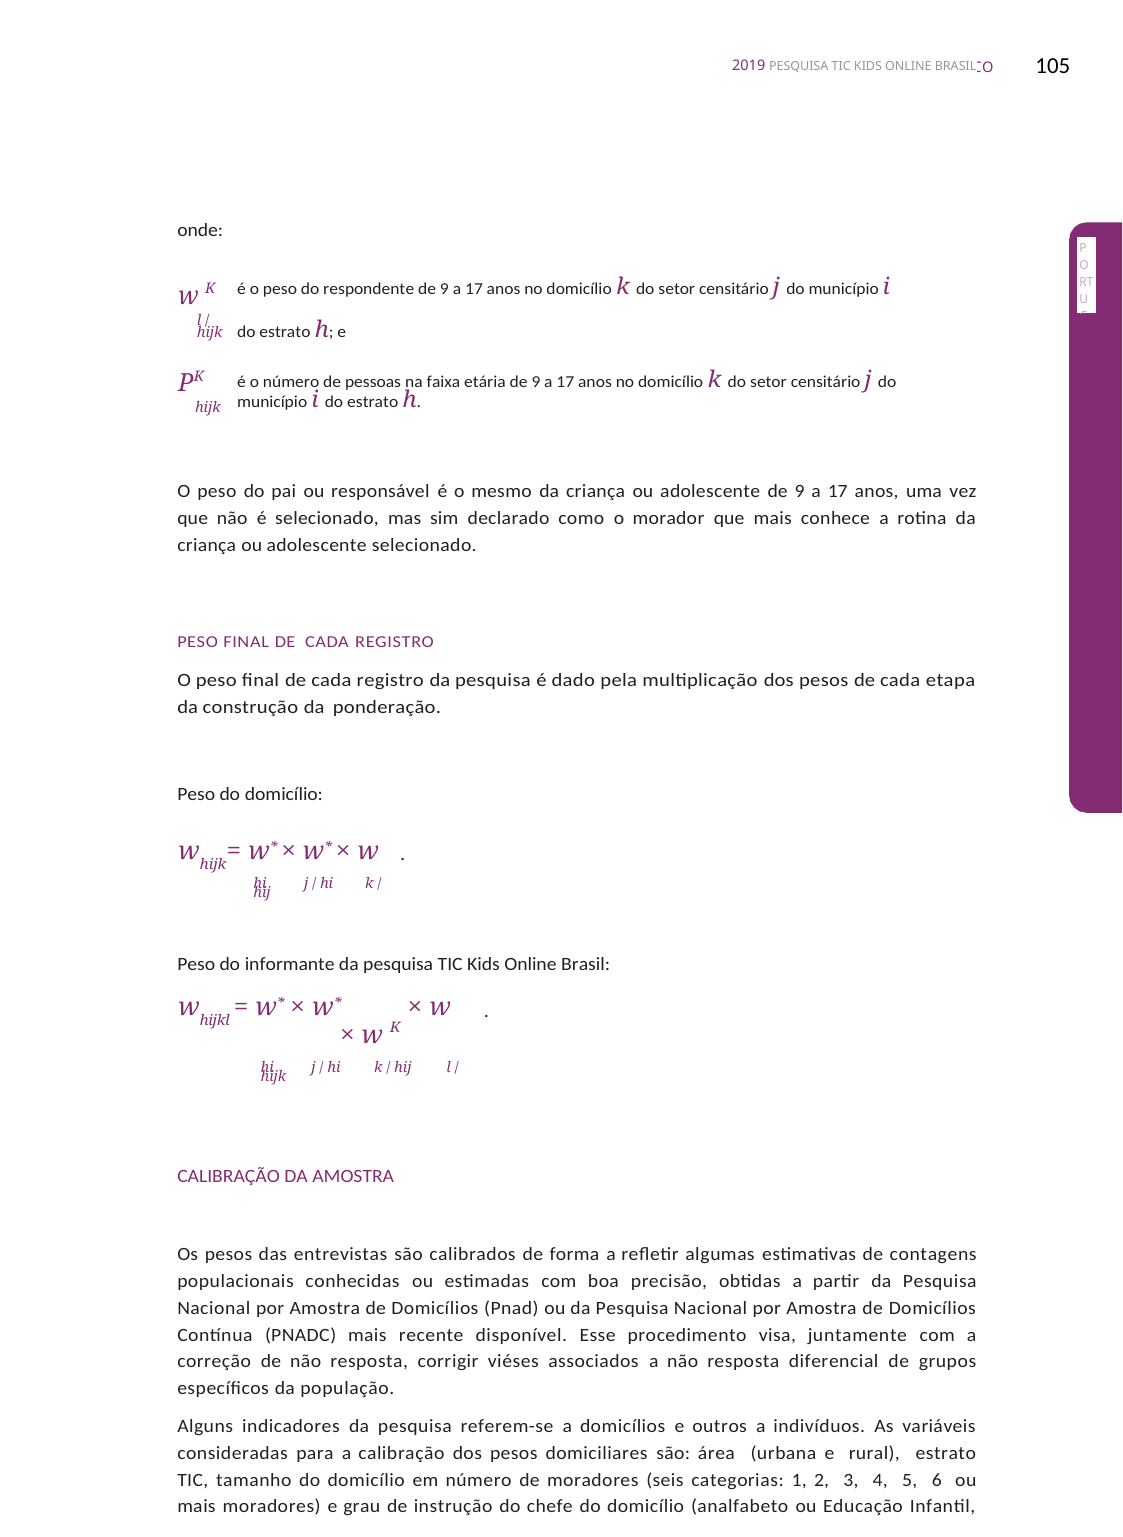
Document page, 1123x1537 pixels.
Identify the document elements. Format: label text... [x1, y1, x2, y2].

text Peso do domicílio: [177, 782, 1071, 805]
text PORTUGUÊS [1079, 239, 1096, 313]
table_cell PK hijk [157, 359, 234, 432]
text onde: [177, 218, 1123, 241]
text Alguns indicadores da pesquisa referem-se a domicílios e outros a indivíduos. As variáveis consideradas para a calibração dos pesos domiciliares são: área (urbana e rural), estrato TIC, tamanho do domicílio em número de moradores (seis categorias: 1, 2, 3, 4, 5, 6 ou mais moradores) e grau de instrução do chefe do domicílio (analfabeto ou Educação Infantil, [177, 1414, 976, 1517]
table_header é o peso do respondente de 9 a 17 anos no domicílio k do setor censitário j do município i do estrato h; e [234, 274, 980, 359]
table_header . [482, 994, 510, 1100]
text PESO FINAL DE CADA REGISTRO [177, 631, 1069, 652]
text O peso do pai ou responsável é o mesmo da criança ou adolescente de 9 a 17 anos, uma vez que não é selecionado, mas sim declarado como o morador que mais conhece a rotina da criança ou adolescente selecionado. [177, 479, 976, 556]
table_cell é o número de pessoas na faixa etária de 9 a 17 anos no domicílio k do setor censitário j do município i do estrato h. [234, 359, 980, 432]
text CALIBRAÇÃO DA AMOSTRA [177, 1164, 1123, 1187]
table_header whijkl = w* × w* × w × w K hi j / hi k / hij l / hijk [157, 994, 482, 1100]
table_header whijk= w* × w* × w hi j / hi k / hij [157, 837, 398, 916]
table_header . [398, 837, 426, 916]
text Os pesos das entrevistas são calibrados de forma a refletir algumas estimativas de contagens populacionais conhecidas ou estimadas com boa precisão, obtidas a partir da Pesquisa Nacional por Amostra de Domicílios (Pnad) ou da Pesquisa Nacional por Amostra de Domicílios Contínua (PNADC) mais recente disponível. Esse procedimento visa, juntamente com a correção de não resposta, corrigir viéses associados a não resposta diferencial de grupos específicos da população. [177, 1242, 976, 1399]
text Peso do informante da pesquisa TIC Kids Online Brasil: [177, 952, 1123, 975]
table_header w K l / hijk [157, 274, 234, 359]
text O peso final de cada registro da pesquisa é dado pela multiplicação dos pesos de cada etapa da construção da ponderação. [177, 668, 976, 718]
